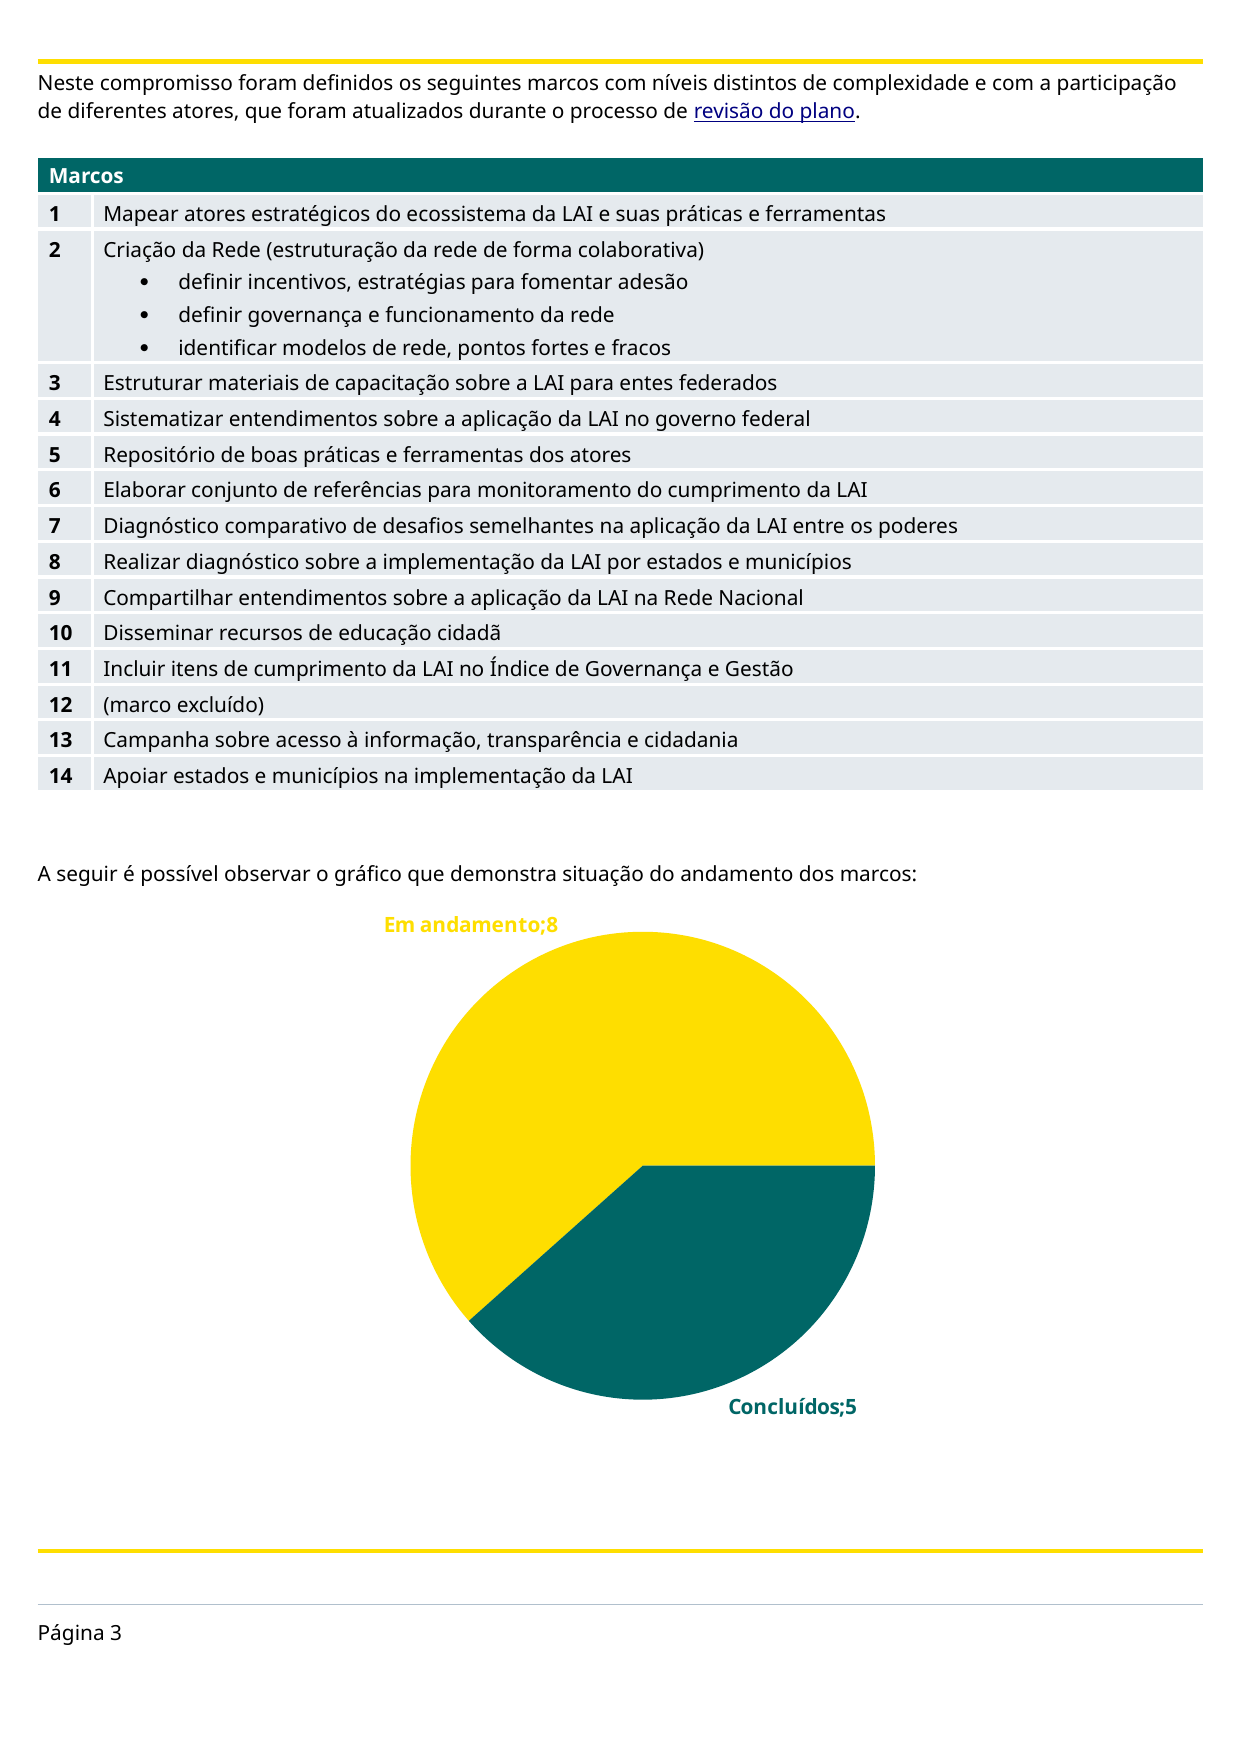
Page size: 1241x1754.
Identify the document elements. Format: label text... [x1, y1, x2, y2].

table_cell 7 [38, 507, 91, 540]
table_cell Disseminar recursos de educação cidadã [94, 614, 1203, 647]
table_cell Incluir itens de cumprimento da LAI no Índice de Governança e Gestão [94, 650, 1203, 683]
table_cell 4 [38, 400, 91, 432]
table_cell 12 [38, 686, 91, 718]
table_cell Neste compromisso foram definidos os seguintes marcos com níveis distintos de complexidade e com a participação de diferentes atores, que foram atualizados durante o processo de revisão do plano. A seguir é possível observar o gráfico que demonstra situação do andamento dos marcos: [38, 64, 1203, 158]
table_cell Realizar diagnóstico sobre a implementação da LAI por estados e municípios [94, 543, 1203, 575]
table_cell Elaborar conjunto de referências para monitoramento do cumprimento da LAI [94, 471, 1203, 504]
table_cell 8 [38, 543, 91, 575]
table_cell 5 [38, 436, 91, 468]
table_cell Compartilhar entendimentos sobre a aplicação da LAI na Rede Nacional [94, 579, 1203, 611]
table_cell Sistematizar entendimentos sobre a aplicação da LAI no governo federal [94, 400, 1203, 432]
table_cell 13 [38, 721, 91, 754]
table_cell 9 [38, 579, 91, 611]
table_cell 10 [38, 614, 91, 647]
table_cell Campanha sobre acesso à informação, transparência e cidadania [94, 721, 1203, 754]
table_cell Neste compromisso foram definidos os seguintes marcos com níveis distintos de complexidade e com a participação de diferentes atores, que foram atualizados durante o processo de revisão do plano. A seguir é possível observar o gráfico que demonstra situação do andamento dos marcos: [38, 790, 1203, 1549]
table_header Marcos [38, 158, 1203, 192]
table_cell Criação da Rede (estruturação da rede de forma colaborativa) definir incentivos, estratégias para fomentar adesão definir governança e funcionamento da rede identificar modelos de rede, pontos fortes e fracos [94, 231, 1203, 361]
table_cell 1 [38, 195, 91, 227]
table_cell Estruturar materiais de capacitação sobre a LAI para entes federados [94, 364, 1203, 397]
table_cell 6 [38, 471, 91, 504]
table_cell Repositório de boas práticas e ferramentas dos atores [94, 436, 1203, 468]
table_cell Mapear atores estratégicos do ecossistema da LAI e suas práticas e ferramentas [94, 195, 1203, 227]
table_cell 2 [38, 231, 91, 361]
table_cell 3 [38, 364, 91, 397]
table_cell 11 [38, 650, 91, 683]
table_cell (marco excluído) [94, 686, 1203, 718]
table_cell Diagnóstico comparativo de desafios semelhantes na aplicação da LAI entre os poderes [94, 507, 1203, 540]
table_cell 14 [38, 757, 91, 790]
table_cell Apoiar estados e municípios na implementação da LAI [94, 757, 1203, 790]
